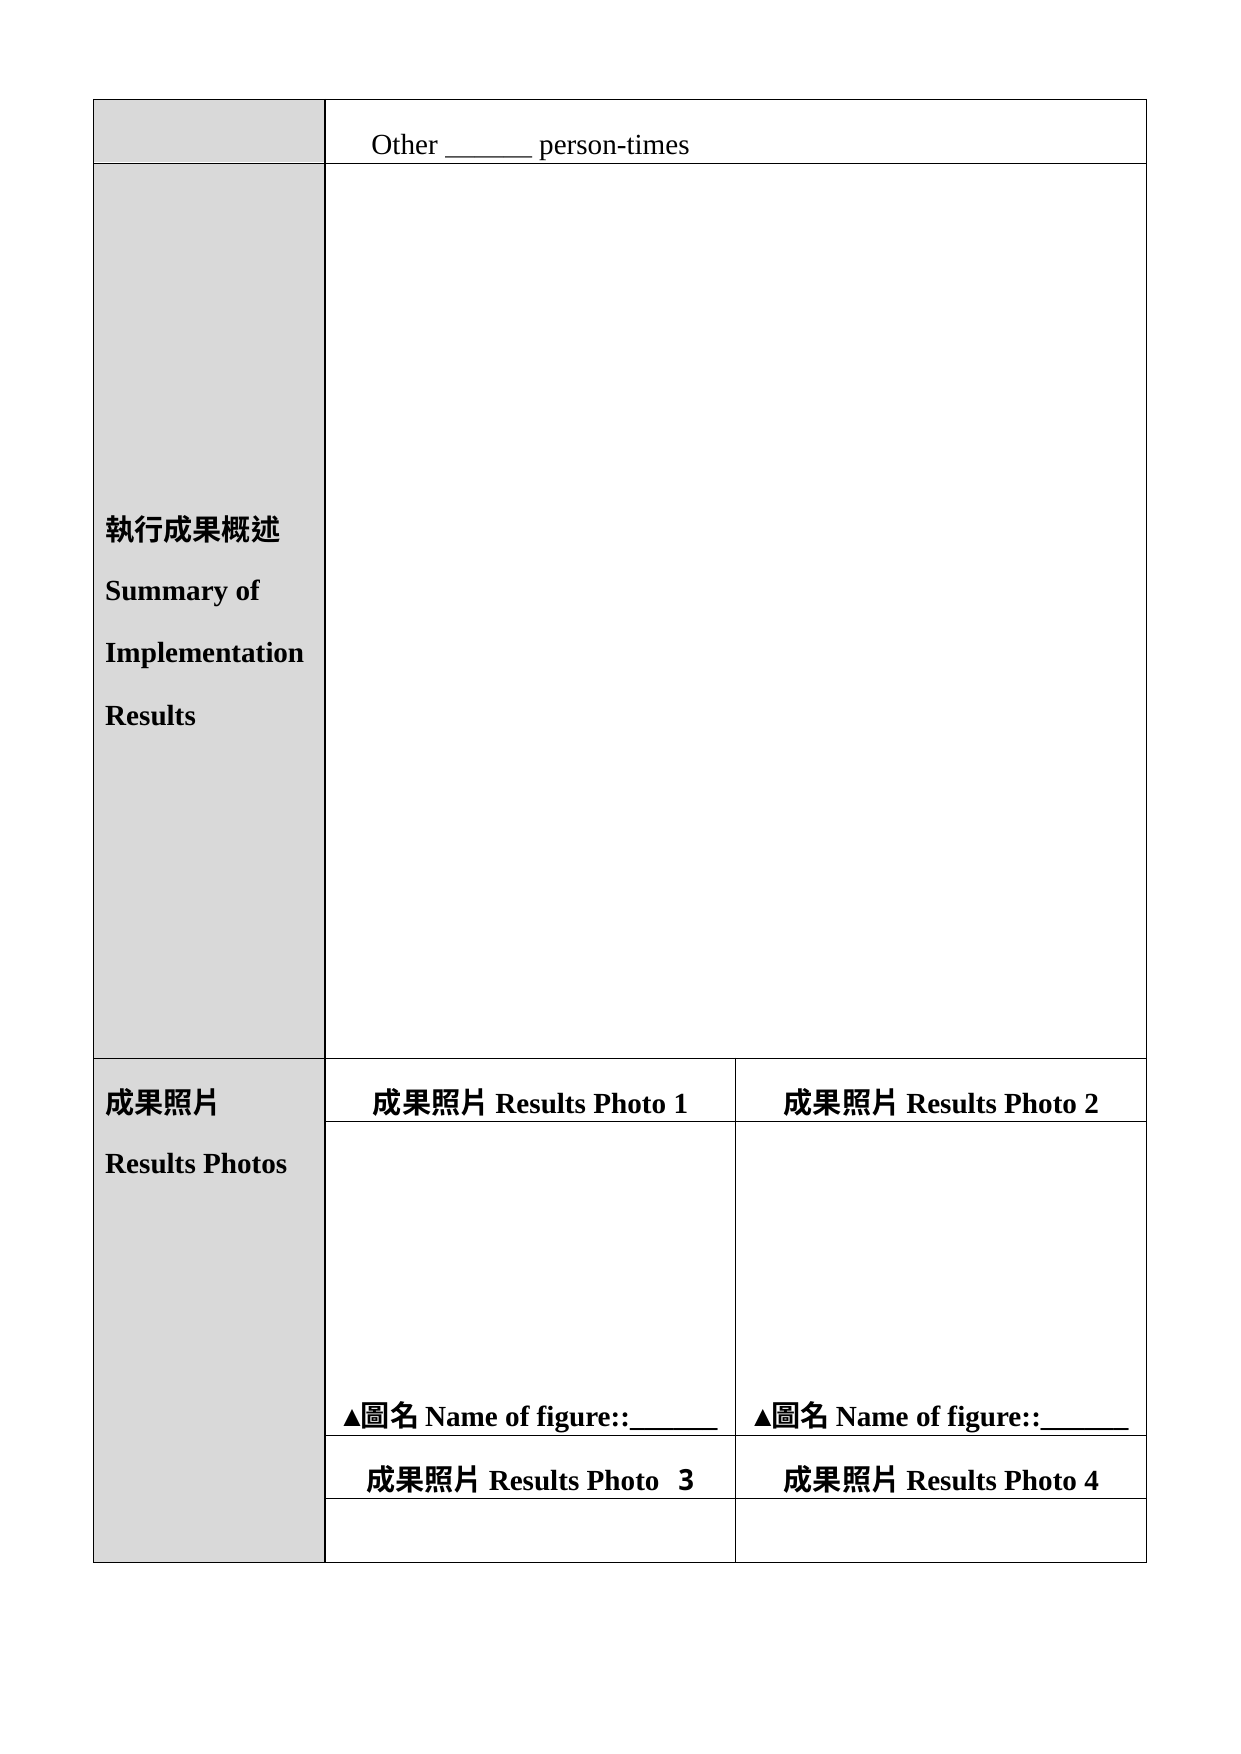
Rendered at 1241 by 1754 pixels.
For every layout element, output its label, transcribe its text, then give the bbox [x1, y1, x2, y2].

table_cell [326, 164, 1146, 1058]
table_cell 執行成果概述 Summary of Implementation Results [94, 164, 324, 1058]
table_cell ▲圖名Name of figure::______ [326, 1122, 735, 1435]
table_cell [736, 1499, 1146, 1562]
table_cell 成果照片Results Photo 2 [736, 1059, 1146, 1121]
table_cell [326, 1499, 735, 1562]
table_cell 成果照片Results Photo 3 [326, 1436, 735, 1498]
table_cell Other ＿＿＿ person-times [326, 100, 1146, 162]
table_cell 成果照片Results Photo 4 [736, 1436, 1146, 1498]
table_cell ▲圖名Name of figure::______ [736, 1122, 1146, 1435]
table_cell 成果照片Results Photo 1 [326, 1059, 735, 1121]
table_cell 成果照片 Results Photos [94, 1059, 324, 1562]
table_cell [94, 100, 324, 162]
